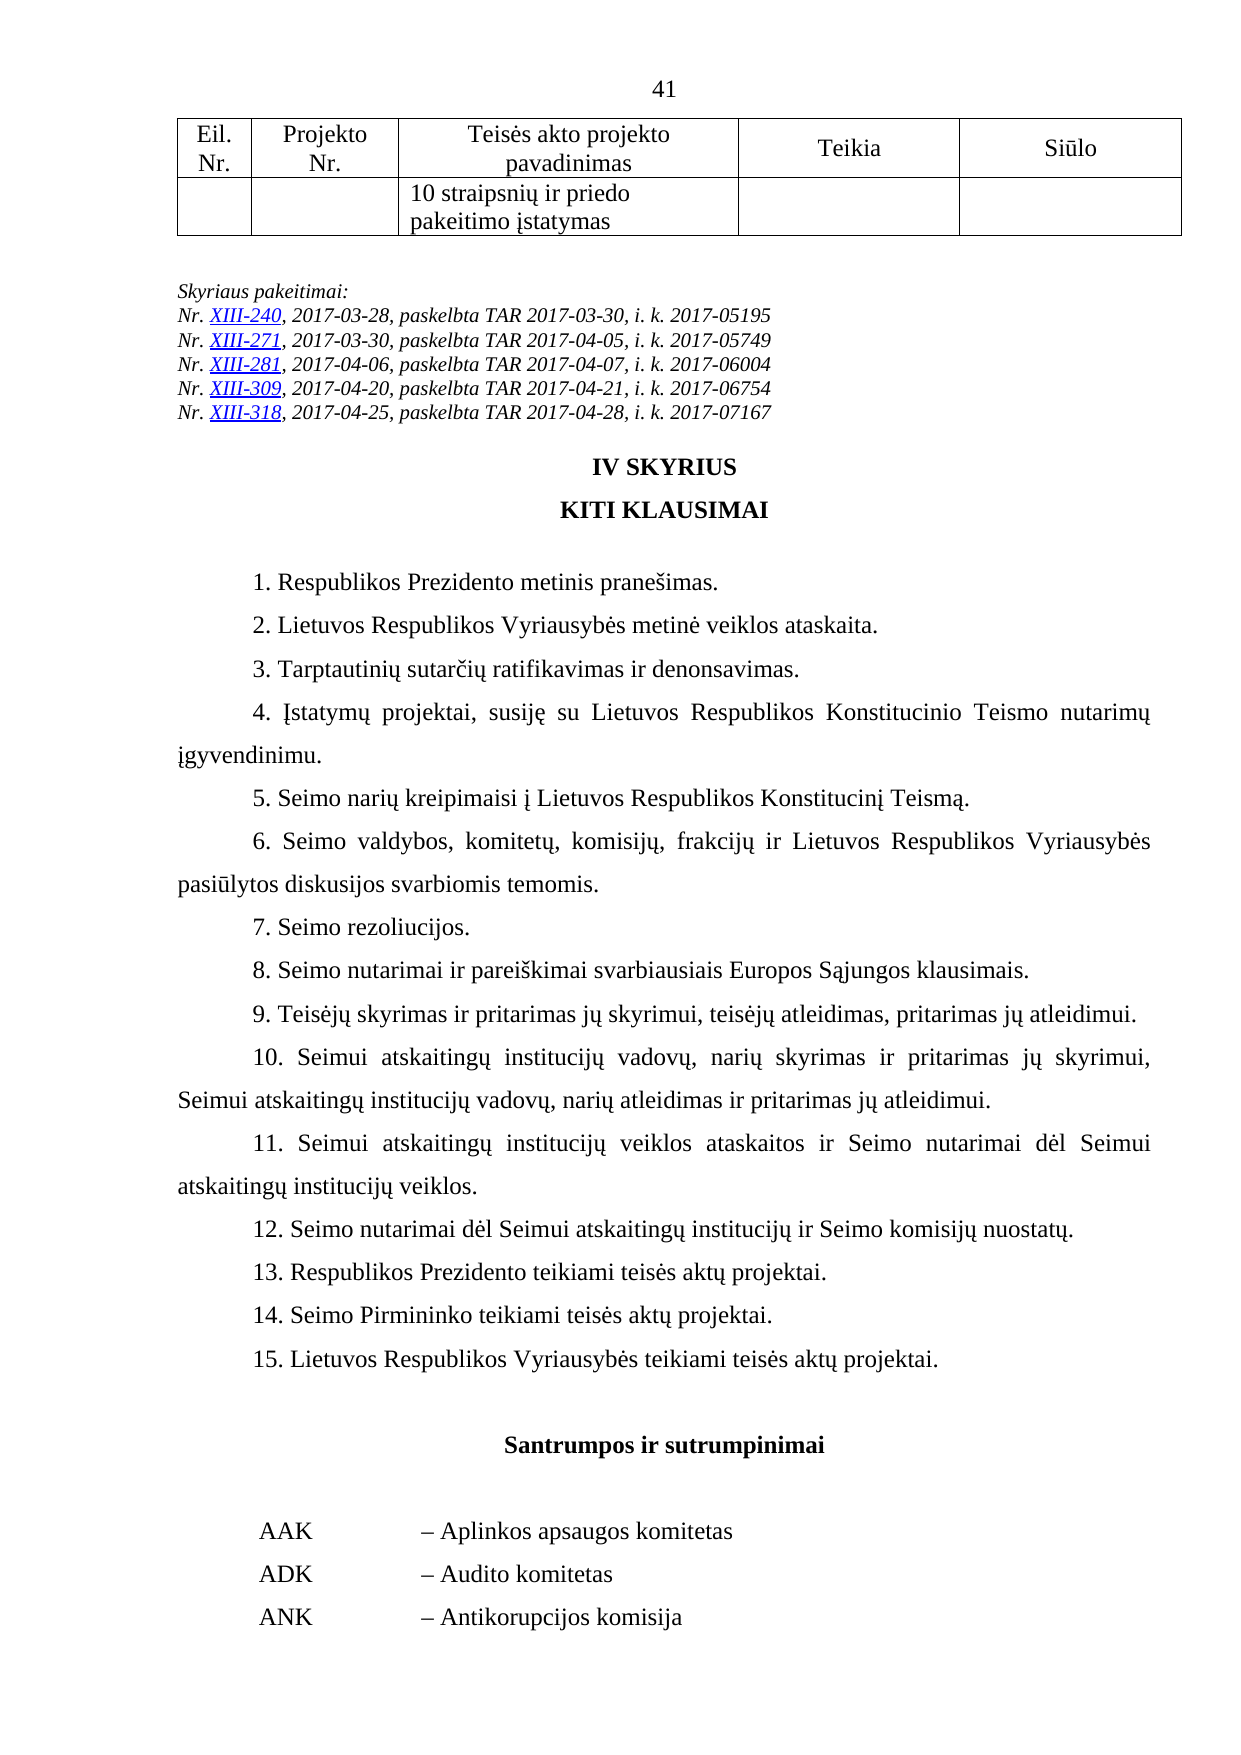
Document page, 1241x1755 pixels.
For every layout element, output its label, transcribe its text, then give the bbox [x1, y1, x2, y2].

table_cell – Antikorupcijos komisija [410, 1602, 1174, 1631]
table_cell – Audito komitetas [410, 1559, 1174, 1602]
table_cell 10 straipsnių ir priedo pakeitimo įstatymas [399, 178, 738, 235]
text 2. Lietuvos Respublikos Vyriausybės metinė veiklos ataskaita. [177, 611, 1152, 639]
table_header Teikia [739, 119, 959, 177]
text 1. Respublikos Prezidento metinis pranešimas. [177, 567, 1152, 596]
text 4. Įstatymų projektai, susiję su Lietuvos Respublikos Konstitucinio Teismo nutarimų įgyvendinimu. [177, 697, 1152, 769]
table_cell ANK [248, 1602, 410, 1631]
table_cell [178, 178, 251, 235]
text Nr. XIII-318, 2017-04-25, paskelbta TAR 2017-04-28, i. k. 2017-07167 [177, 400, 1152, 424]
table_header Teisės akto projekto pavadinimas [399, 119, 738, 177]
text Nr. XIII-240, 2017-03-28, paskelbta TAR 2017-03-30, i. k. 2017-05195 [177, 303, 1152, 327]
text 7. Seimo rezoliucijos. [177, 912, 1152, 941]
text Nr. XIII-271, 2017-03-30, paskelbta TAR 2017-04-05, i. k. 2017-05749 [177, 327, 1152, 352]
text Skyriaus pakeitimai: [177, 279, 1152, 303]
text 10. Seimui atskaitingų institucijų vadovų, narių skyrimas ir pritarimas jų skyrimui, Seimui atskaitingų institucijų vadovų, narių atleidimas ir pritarimas jų atleidimui. [177, 1042, 1152, 1114]
table_header – Aplinkos apsaugos komitetas [410, 1516, 1174, 1559]
text KITI KLAUSIMAI [177, 496, 1152, 524]
text 6. Seimo valdybos, komitetų, komisijų, frakcijų ir Lietuvos Respublikos Vyriausybės pasiūlytos diskusijos svarbiomis temomis. [177, 826, 1152, 898]
text 9. Teisėjų skyrimas ir pritarimas jų skyrimui, teisėjų atleidimas, pritarimas jų atleidimui. [177, 999, 1152, 1027]
text 11. Seimui atskaitingų institucijų veiklos ataskaitos ir Seimo nutarimai dėl Seimui atskaitingų institucijų veiklos. [177, 1128, 1152, 1200]
text 3. Tarptautinių sutarčių ratifikavimas ir denonsavimas. [177, 654, 1152, 682]
table_cell ADK [248, 1559, 410, 1602]
text 5. Seimo narių kreipimaisi į Lietuvos Respublikos Konstitucinį Teismą. [177, 783, 1152, 812]
text IV SKYRIUS [177, 452, 1152, 481]
table_cell [739, 178, 959, 235]
text Nr. XIII-309, 2017-04-20, paskelbta TAR 2017-04-21, i. k. 2017-06754 [177, 376, 1152, 400]
text 15. Lietuvos Respublikos Vyriausybės teikiami teisės aktų projektai. [177, 1344, 1152, 1372]
table_cell [252, 178, 398, 235]
text 14. Seimo Pirmininko teikiami teisės aktų projektai. [177, 1301, 1152, 1329]
text Santrumpos ir sutrumpinimai [177, 1430, 1152, 1459]
table_header Projekto Nr. [252, 119, 398, 177]
text 8. Seimo nutarimai ir pareiškimai svarbiausiais Europos Sąjungos klausimais. [177, 956, 1152, 984]
text Nr. XIII-281, 2017-04-06, paskelbta TAR 2017-04-07, i. k. 2017-06004 [177, 352, 1152, 376]
table_cell [960, 178, 1181, 235]
text 12. Seimo nutarimai dėl Seimui atskaitingų institucijų ir Seimo komisijų nuostatų. [177, 1214, 1152, 1243]
table_header AAK [248, 1516, 410, 1559]
text 13. Respublikos Prezidento teikiami teisės aktų projektai. [177, 1257, 1152, 1286]
table_header Eil. Nr. [178, 119, 251, 177]
table_header Siūlo [960, 119, 1181, 177]
